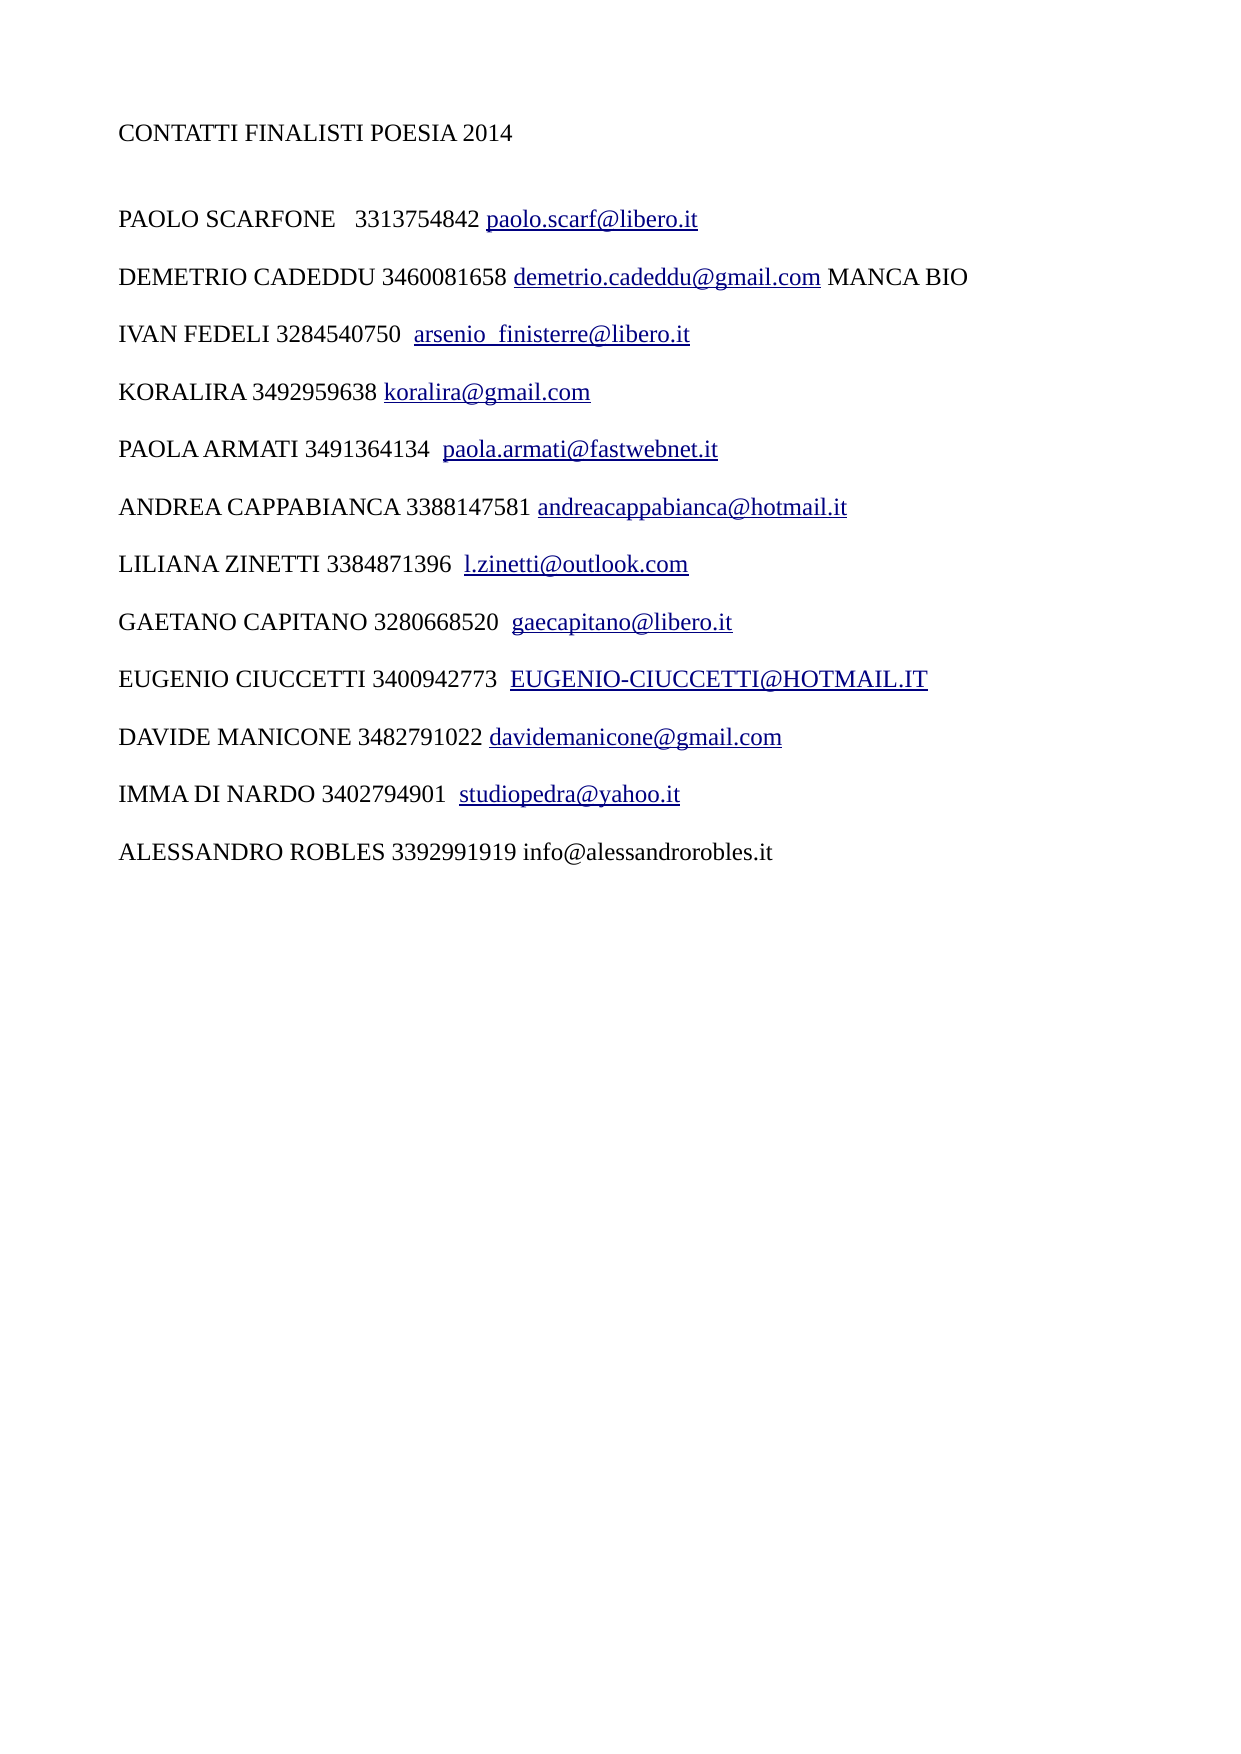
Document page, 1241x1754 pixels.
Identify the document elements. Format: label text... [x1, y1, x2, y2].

text DAVIDE MANICONE 3482791022 davidemanicone@gmail.com [118, 722, 1122, 751]
text IVAN FEDELI 3284540750 arsenio_finisterre@libero.it [118, 319, 1122, 348]
text ANDREA CAPPABIANCA 3388147581 andreacappabianca@hotmail.it [118, 492, 1122, 521]
text CONTATTI FINALISTI POESIA 2014 [118, 118, 1122, 147]
text IMMA DI NARDO 3402794901 studiopedra@yahoo.it [118, 779, 1122, 808]
text LILIANA ZINETTI 3384871396 l.zinetti@outlook.com [118, 549, 1122, 578]
text PAOLA ARMATI 3491364134 paola.armati@fastwebnet.it [118, 434, 1122, 463]
text PAOLO SCARFONE 3313754842 paolo.scarf@libero.it [118, 204, 1122, 233]
text EUGENIO CIUCCETTI 3400942773 EUGENIO-CIUCCETTI@HOTMAIL.IT [118, 664, 1122, 693]
text ALESSANDRO ROBLES 3392991919 info@alessandrorobles.it [118, 837, 1122, 866]
text DEMETRIO CADEDDU 3460081658 demetrio.cadeddu@gmail.com MANCA BIO [118, 262, 1122, 291]
text GAETANO CAPITANO 3280668520 gaecapitano@libero.it [118, 607, 1122, 636]
text KORALIRA 3492959638 koralira@gmail.com [118, 377, 1122, 406]
